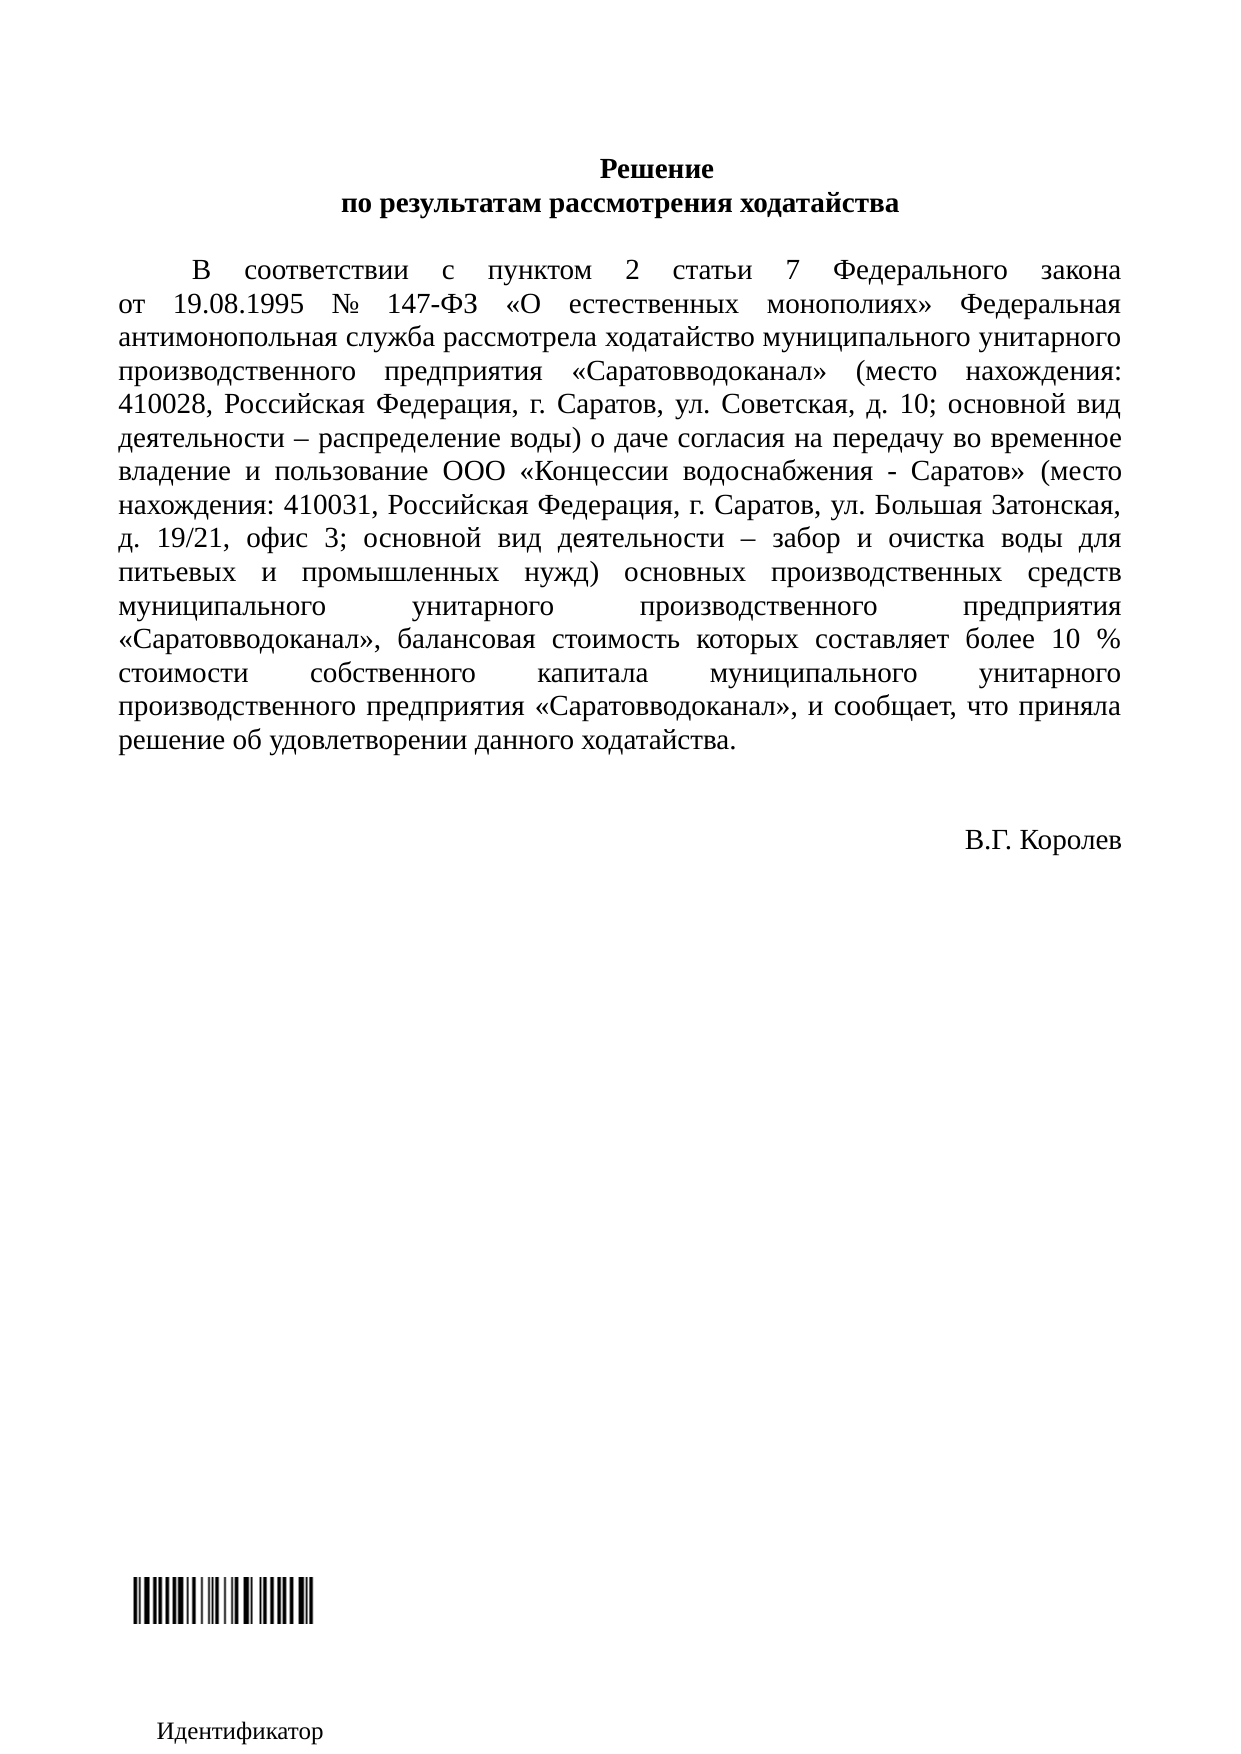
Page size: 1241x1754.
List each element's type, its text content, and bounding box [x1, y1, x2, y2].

text Решение [118, 152, 1122, 185]
text В.Г. Королев [118, 822, 1122, 856]
text В соответствии с пунктом 2 статьи 7 Федерального закона от 19.08.1995 № 147-ФЗ «О естественных монополиях» Федеральная антимонопольная служба рассмотрела ходатайство муниципального унитарного производственного предприятия «Саратовводоканал» (место нахождения: 410028, Российская Федерация, г. Саратов, ул. Советская, д. 10; основной вид деятельности – распределение воды) о даче согласия на передачу во временное владение и пользование ООО «Концессии водоснабжения - Саратов» (место нахождения: 410031, Российская Федерация, г. Саратов, ул. Большая Затонская, д. 19/21, офис 3; основной вид деятельности – забор и очистка воды для питьевых и промышленных нужд) основных производственных средств муниципального унитарного производственного предприятия «Саратовводоканал», балансовая стоимость которых составляет более 10 % стоимости собственного капитала муниципального унитарного производственного предприятия «Саратовводоканал», и сообщает, что приняла решение об удовлетворении данного ходатайства. [118, 252, 1122, 755]
text по результатам рассмотрения ходатайства [118, 185, 1122, 219]
picture [118, 1577, 331, 1624]
